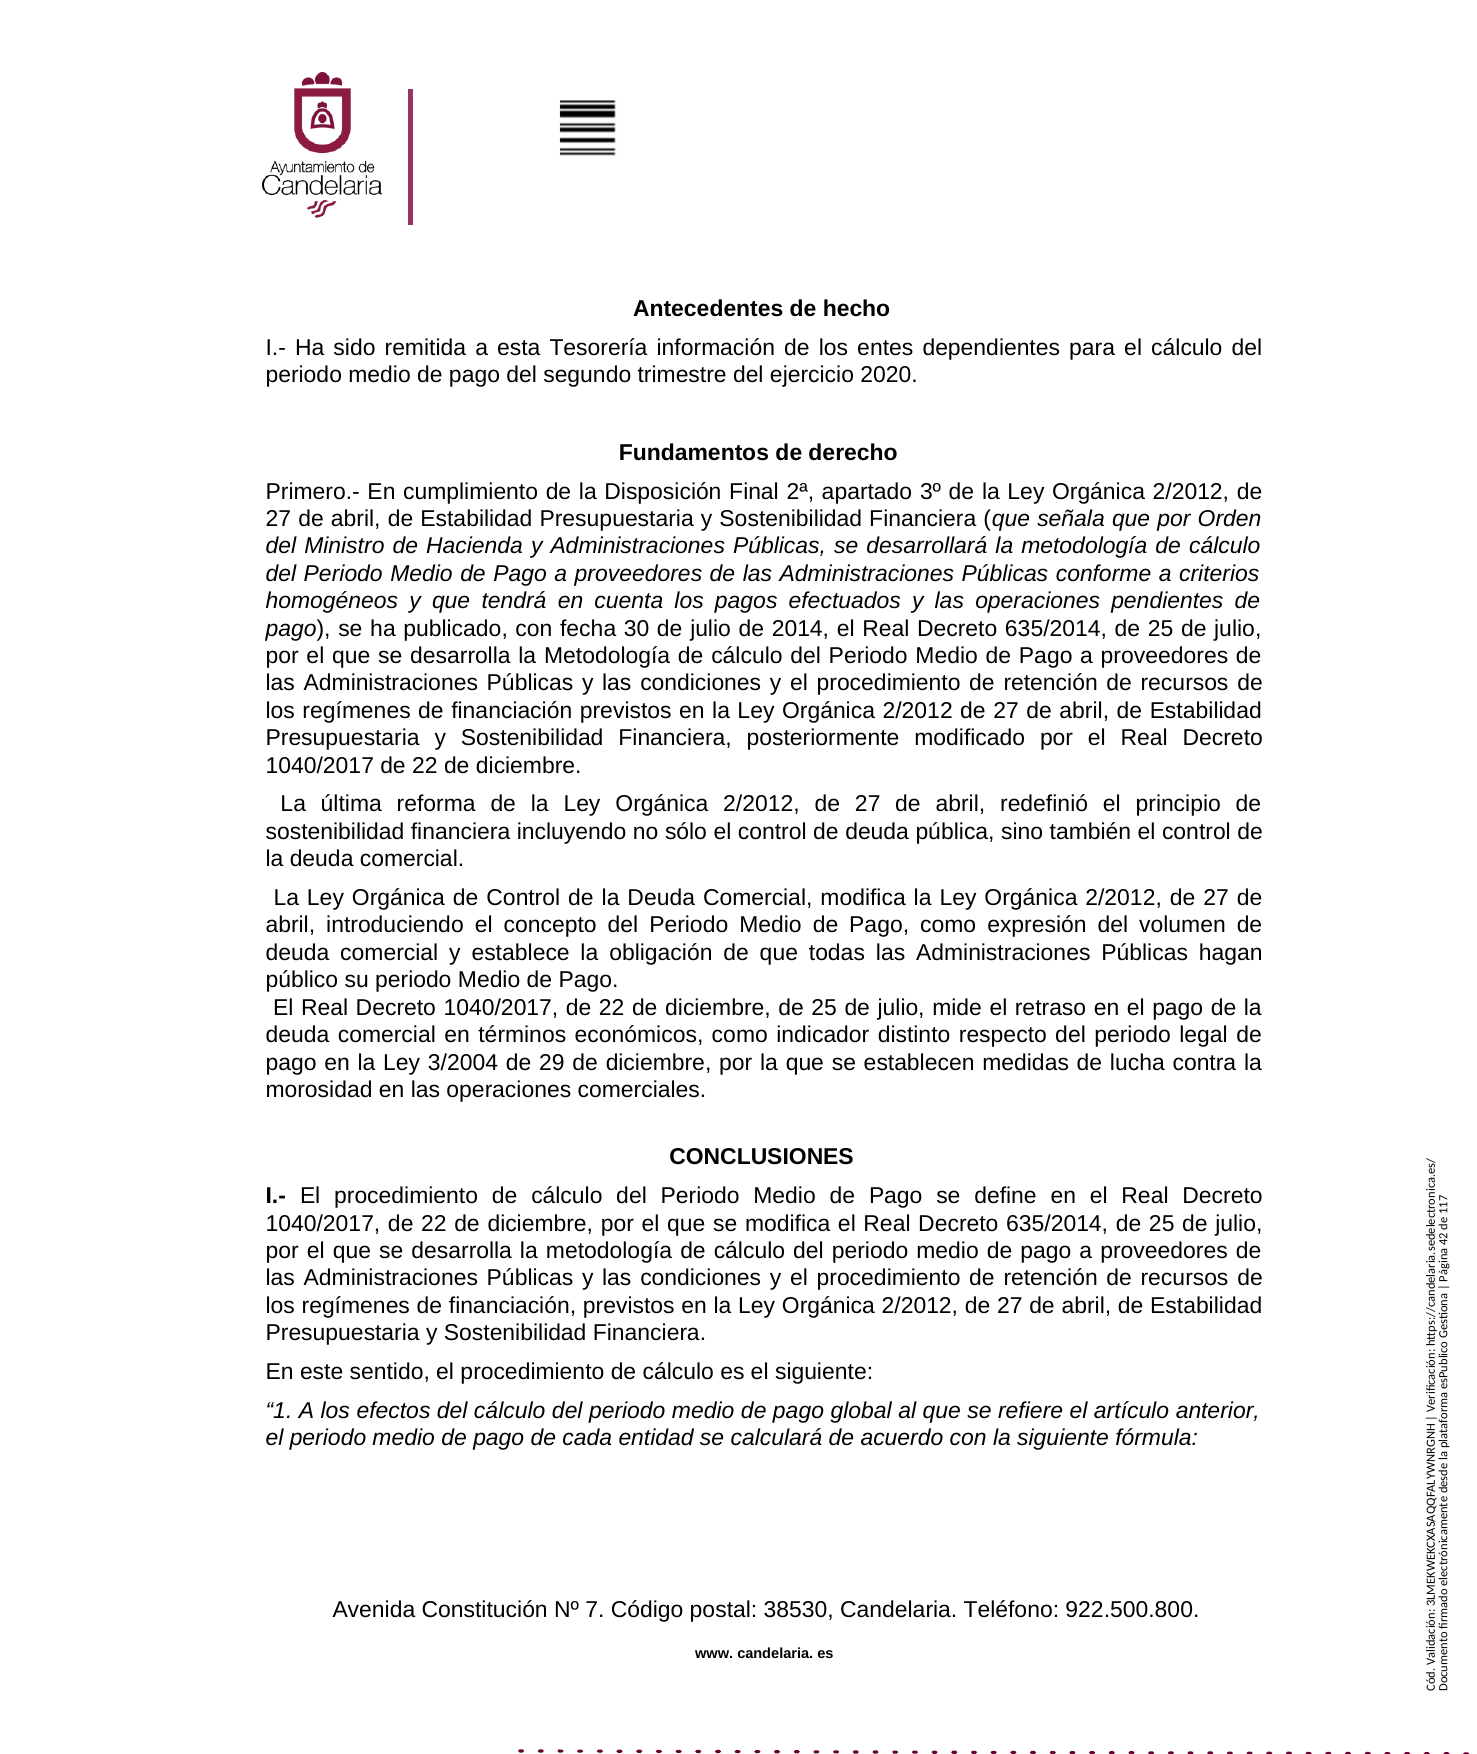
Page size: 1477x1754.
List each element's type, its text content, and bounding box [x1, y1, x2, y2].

subtitle CONCLUSIONES [266, 1143, 1263, 1169]
text La última reforma de la Ley Orgánica 2/2012, de 27 de abril, redefinió el principio de sostenibilidad financiera incluyendo no sólo el control de deuda pública, sino también el control de la deuda comercial. [265, 790, 1263, 871]
subtitle Antecedentes de hecho [266, 295, 1263, 322]
subtitle Fundamentos de derecho [266, 438, 1262, 465]
text “1. A los efectos del cálculo del periodo medio de pago global al que se refiere el artículo anterior, el periodo medio de pago de cada entidad se calculará de acuerdo con la siguiente fórmula: [265, 1397, 1263, 1450]
text La Ley Orgánica de Control de la Deuda Comercial, modifica la Ley Orgánica 2/2012, de 27 de abril, introduciendo el concepto del Periodo Medio de Pago, como expresión del volumen de deuda comercial y establece la obligación de que todas las Administraciones Públicas hagan público su periodo Medio de Pago. [265, 884, 1263, 992]
text El Real Decreto 1040/2017, de 22 de diciembre, de 25 de julio, mide el retraso en el pago de la deuda comercial en términos económicos, como indicador distinto respecto del periodo legal de pago en la Ley 3/2004 de 29 de diciembre, por la que se establecen medidas de lucha contra la morosidad en las operaciones comerciales. [265, 994, 1263, 1102]
text I.- El procedimiento de cálculo del Periodo Medio de Pago se define en el Real Decreto 1040/2017, de 22 de diciembre, por el que se modifica el Real Decreto 635/2014, de 25 de julio, por el que se desarrolla la metodología de cálculo del periodo medio de pago a proveedores de las Administraciones Públicas y las condiciones y el procedimiento de retención de recursos de los regímenes de financiación, previstos en la Ley Orgánica 2/2012, de 27 de abril, de Estabilidad Presupuestaria y Sostenibilidad Financiera. [265, 1182, 1263, 1345]
text Primero.- En cumplimiento de la Disposición Final 2ª, apartado 3º de la Ley Orgánica 2/2012, de 27 de abril, de Estabilidad Presupuestaria y Sostenibilidad Financiera (que señala que por Orden del Ministro de Hacienda y Administraciones Públicas, se desarrollará la metodología de cálculo del Periodo Medio de Pago a proveedores de las Administraciones Públicas conforme a criterios homogéneos y que tendrá en cuenta los pagos efectuados y las operaciones pendientes de pago), se ha publicado, con fecha 30 de julio de 2014, el Real Decreto 635/2014, de 25 de julio, por el que se desarrolla la Metodología de cálculo del Periodo Medio de Pago a proveedores de las Administraciones Públicas y las condiciones y el procedimiento de retención de recursos de los regímenes de financiación previstos en la Ley Orgánica 2/2012 de 27 de abril, de Estabilidad Presupuestaria y Sostenibilidad Financiera, posteriormente modificado por el Real Decreto 1040/2017 de 22 de diciembre. [265, 478, 1263, 778]
text I.- Ha sido remitida a esta Tesorería información de los entes dependientes para el cálculo del periodo medio de pago del segundo trimestre del ejercicio 2020. [265, 334, 1263, 388]
text En este sentido, el procedimiento de cálculo es el siguiente: [265, 1358, 1263, 1384]
